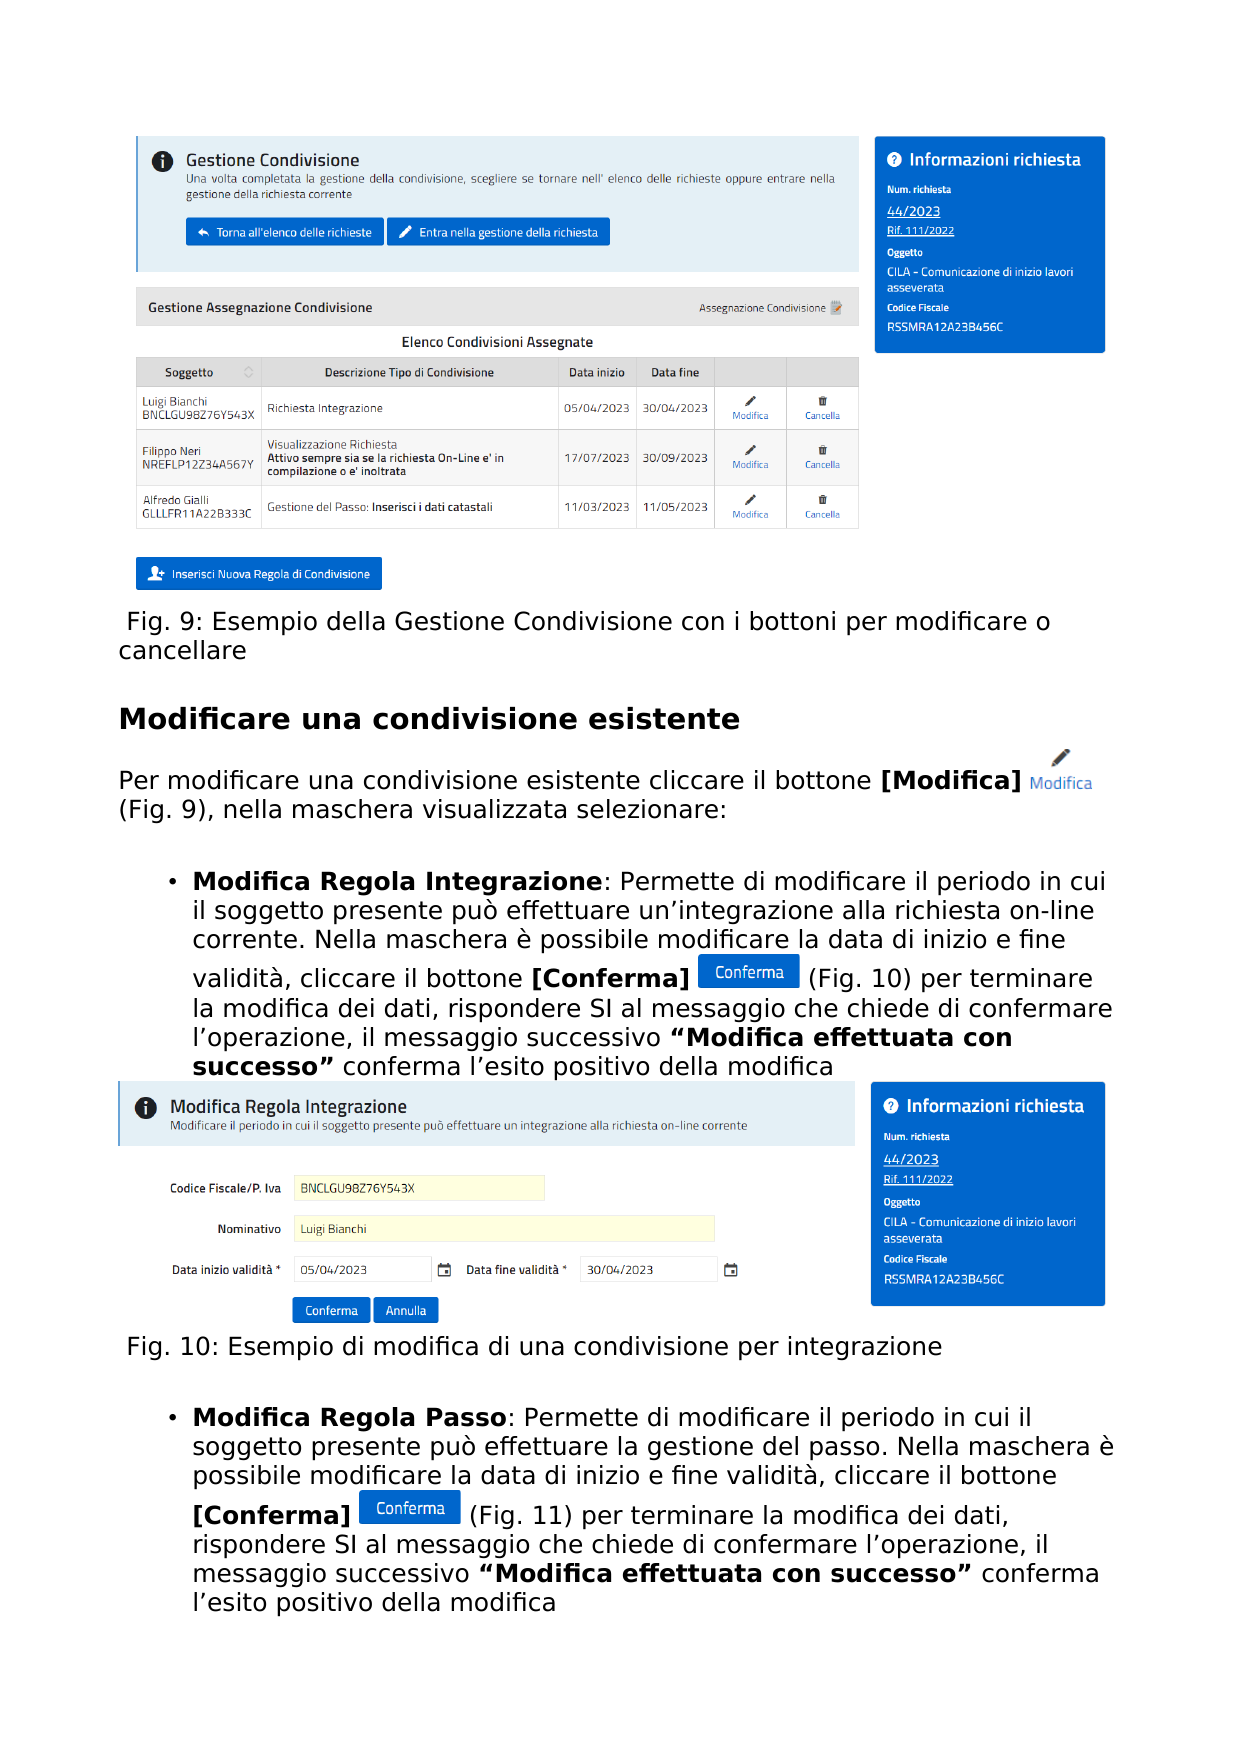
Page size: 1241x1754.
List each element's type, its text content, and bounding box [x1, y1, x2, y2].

text Fig. 10: Esempio di modifica di una condivisione per integrazione [118, 1332, 1122, 1361]
picture [698, 954, 800, 988]
text Fig. 9: Esempio della Gestione Condivisione con i bottoni per modificare o cancellare [118, 607, 1122, 665]
list Modifica Regola Passo: Permette di modificare il periodo in cui il soggetto presente può effettuare la gestione del passo. Nella maschera è possibile modificare la data di inizio e fine validità, cliccare il bottone [Conferma] (Fig. 11) per terminare la modifica dei dati, rispondere SI al messaggio che chiede di confermare l’operazione, il messaggio successivo “Modifica effettuata con successo” conferma l’esito positivo della modifica [177, 1403, 1122, 1617]
picture [118, 118, 1123, 607]
text Per modificare una condivisione esistente cliccare il bottone [Modifica] (Fig. 9), nella maschera visualizzata selezionare: [118, 749, 1122, 825]
picture [359, 1490, 461, 1524]
picture [118, 1081, 1123, 1332]
subtitle Modificare una condivisione esistente [118, 703, 1122, 737]
picture [1029, 749, 1093, 790]
list Modifica Regola Integrazione: Permette di modificare il periodo in cui il soggetto presente può effettuare un’integrazione alla richiesta on-line corrente. Nella maschera è possibile modificare la data di inizio e fine validità, cliccare il bottone [Conferma] (Fig. 10) per terminare la modifica dei dati, rispondere SI al messaggio che chiede di confermare l’operazione, il messaggio successivo “Modifica effettuata con successo” conferma l’esito positivo della modifica [177, 867, 1122, 1081]
